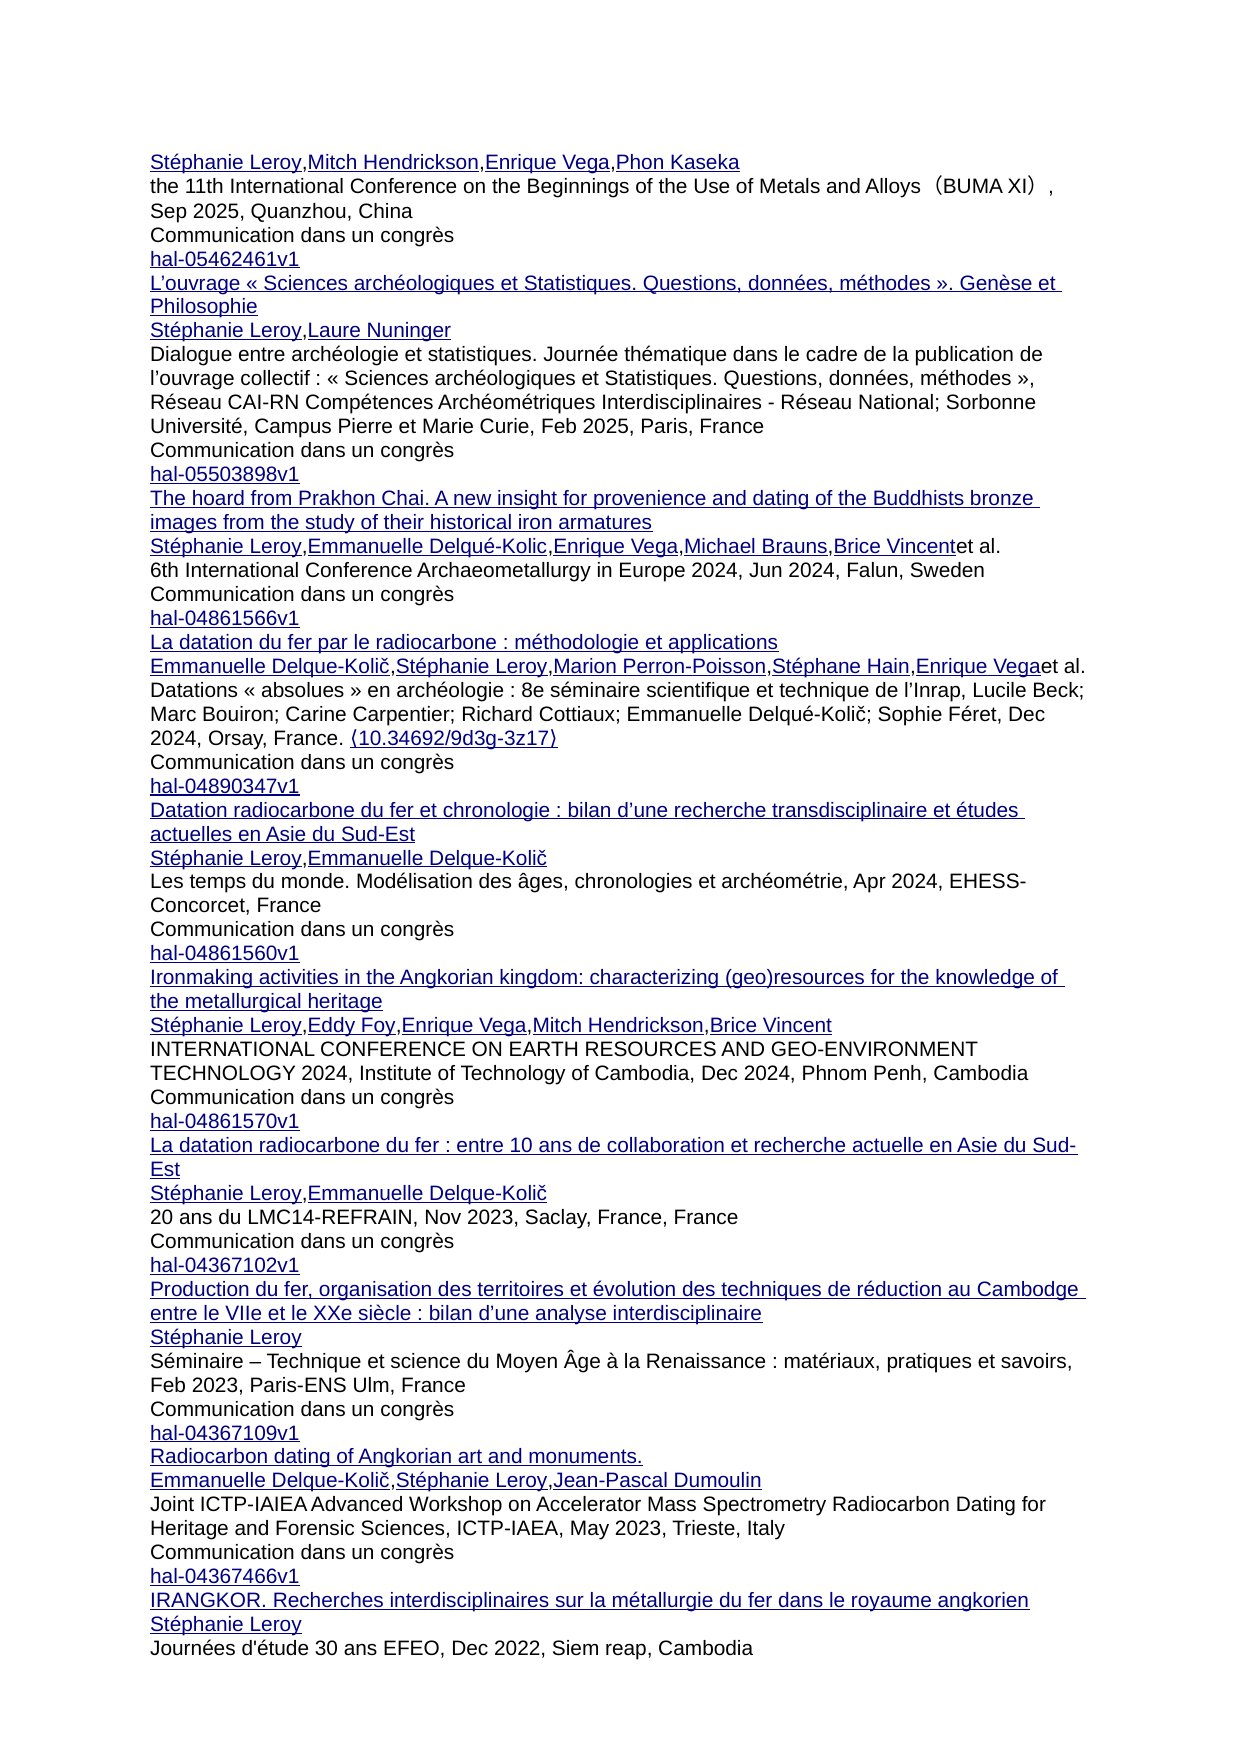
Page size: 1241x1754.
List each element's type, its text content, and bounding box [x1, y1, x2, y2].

table_cell L’ouvrage « Sciences archéologiques et Statistiques. Questions, données, méthodes ». Genèse et Philosophie Stéphanie Leroy,Laure Nuninger Dialogue entre archéologie et statistiques. Journée thématique dans le cadre de la publication de l’ouvrage collectif : « Sciences archéologiques et Statistiques. Questions, données, méthodes », Réseau CAI-RN Compétences Archéométriques Interdisciplinaires - Réseau National; Sorbonne Université, Campus Pierre et Marie Curie, Feb 2025, Paris, France Communication dans un congrès hal-05503898v1 [150, 270, 1090, 486]
table_cell La datation du fer par le radiocarbone : méthodologie et applications Emmanuelle Delque-Količ,Stéphanie Leroy,Marion Perron-Poisson,Stéphane Hain,Enrique Vegaet al. Datations « absolues » en archéologie : 8e séminaire scientifique et technique de l’Inrap, Lucile Beck; Marc Bouiron; Carine Carpentier; Richard Cottiaux; Emmanuelle Delqué-Količ; Sophie Féret, Dec 2024, Orsay, France. ⟨10.34692/9d3g-3z17⟩ Communication dans un congrès hal-04890347v1 [150, 630, 1090, 797]
table_cell IRANGKOR. Recherches interdisciplinaires sur la métallurgie du fer dans le royaume angkorien Stéphanie Leroy Journées d'étude 30 ans EFEO, Dec 2022, Siem reap, Cambodia [150, 1588, 1090, 1660]
table_cell Stéphanie Leroy,Mitch Hendrickson,Enrique Vega,Phon Kaseka the 11th International Conference on the Beginnings of the Use of Metals and Alloys（BUMA XI）, Sep 2025, Quanzhou, China Communication dans un congrès hal-05462461v1 [150, 150, 1090, 270]
table_cell Production du fer, organisation des territoires et évolution des techniques de réduction au Cambodge entre le VIIe et le XXe siècle : bilan d’une analyse interdisciplinaire Stéphanie Leroy Séminaire – Technique et science du Moyen Âge à la Renaissance : matériaux, pratiques et savoirs, Feb 2023, Paris-ENS Ulm, France Communication dans un congrès hal-04367109v1 [150, 1277, 1090, 1444]
table_cell Datation radiocarbone du fer et chronologie : bilan d’une recherche transdisciplinaire et études actuelles en Asie du Sud-Est Stéphanie Leroy,Emmanuelle Delque-Količ Les temps du monde. Modélisation des âges, chronologies et archéométrie, Apr 2024, EHESS-Concorcet, France Communication dans un congrès hal-04861560v1 [150, 798, 1090, 965]
table_cell Radiocarbon dating of Angkorian art and monuments. Emmanuelle Delque-Količ,Stéphanie Leroy,Jean-Pascal Dumoulin Joint ICTP-IAIEA Advanced Workshop on Accelerator Mass Spectrometry Radiocarbon Dating for Heritage and Forensic Sciences, ICTP-IAEA, May 2023, Trieste, Italy Communication dans un congrès hal-04367466v1 [150, 1444, 1090, 1588]
table_cell Ironmaking activities in the Angkorian kingdom: characterizing (geo)resources for the knowledge of the metallurgical heritage Stéphanie Leroy,Eddy Foy,Enrique Vega,Mitch Hendrickson,Brice Vincent INTERNATIONAL CONFERENCE ON EARTH RESOURCES AND GEO-ENVIRONMENT TECHNOLOGY 2024, Institute of Technology of Cambodia, Dec 2024, Phnom Penh, Cambodia Communication dans un congrès hal-04861570v1 [150, 965, 1090, 1133]
table_cell La datation radiocarbone du fer : entre 10 ans de collaboration et recherche actuelle en Asie du Sud-Est Stéphanie Leroy,Emmanuelle Delque-Količ 20 ans du LMC14-REFRAIN, Nov 2023, Saclay, France, France Communication dans un congrès hal-04367102v1 [150, 1133, 1090, 1277]
table_cell The hoard from Prakhon Chai. A new insight for provenience and dating of the Buddhists bronze images from the study of their historical iron armatures Stéphanie Leroy,Emmanuelle Delqué-Kolic,Enrique Vega,Michael Brauns,Brice Vincentet al. 6th International Conference Archaeometallurgy in Europe 2024, Jun 2024, Falun, Sweden Communication dans un congrès hal-04861566v1 [150, 486, 1090, 630]
